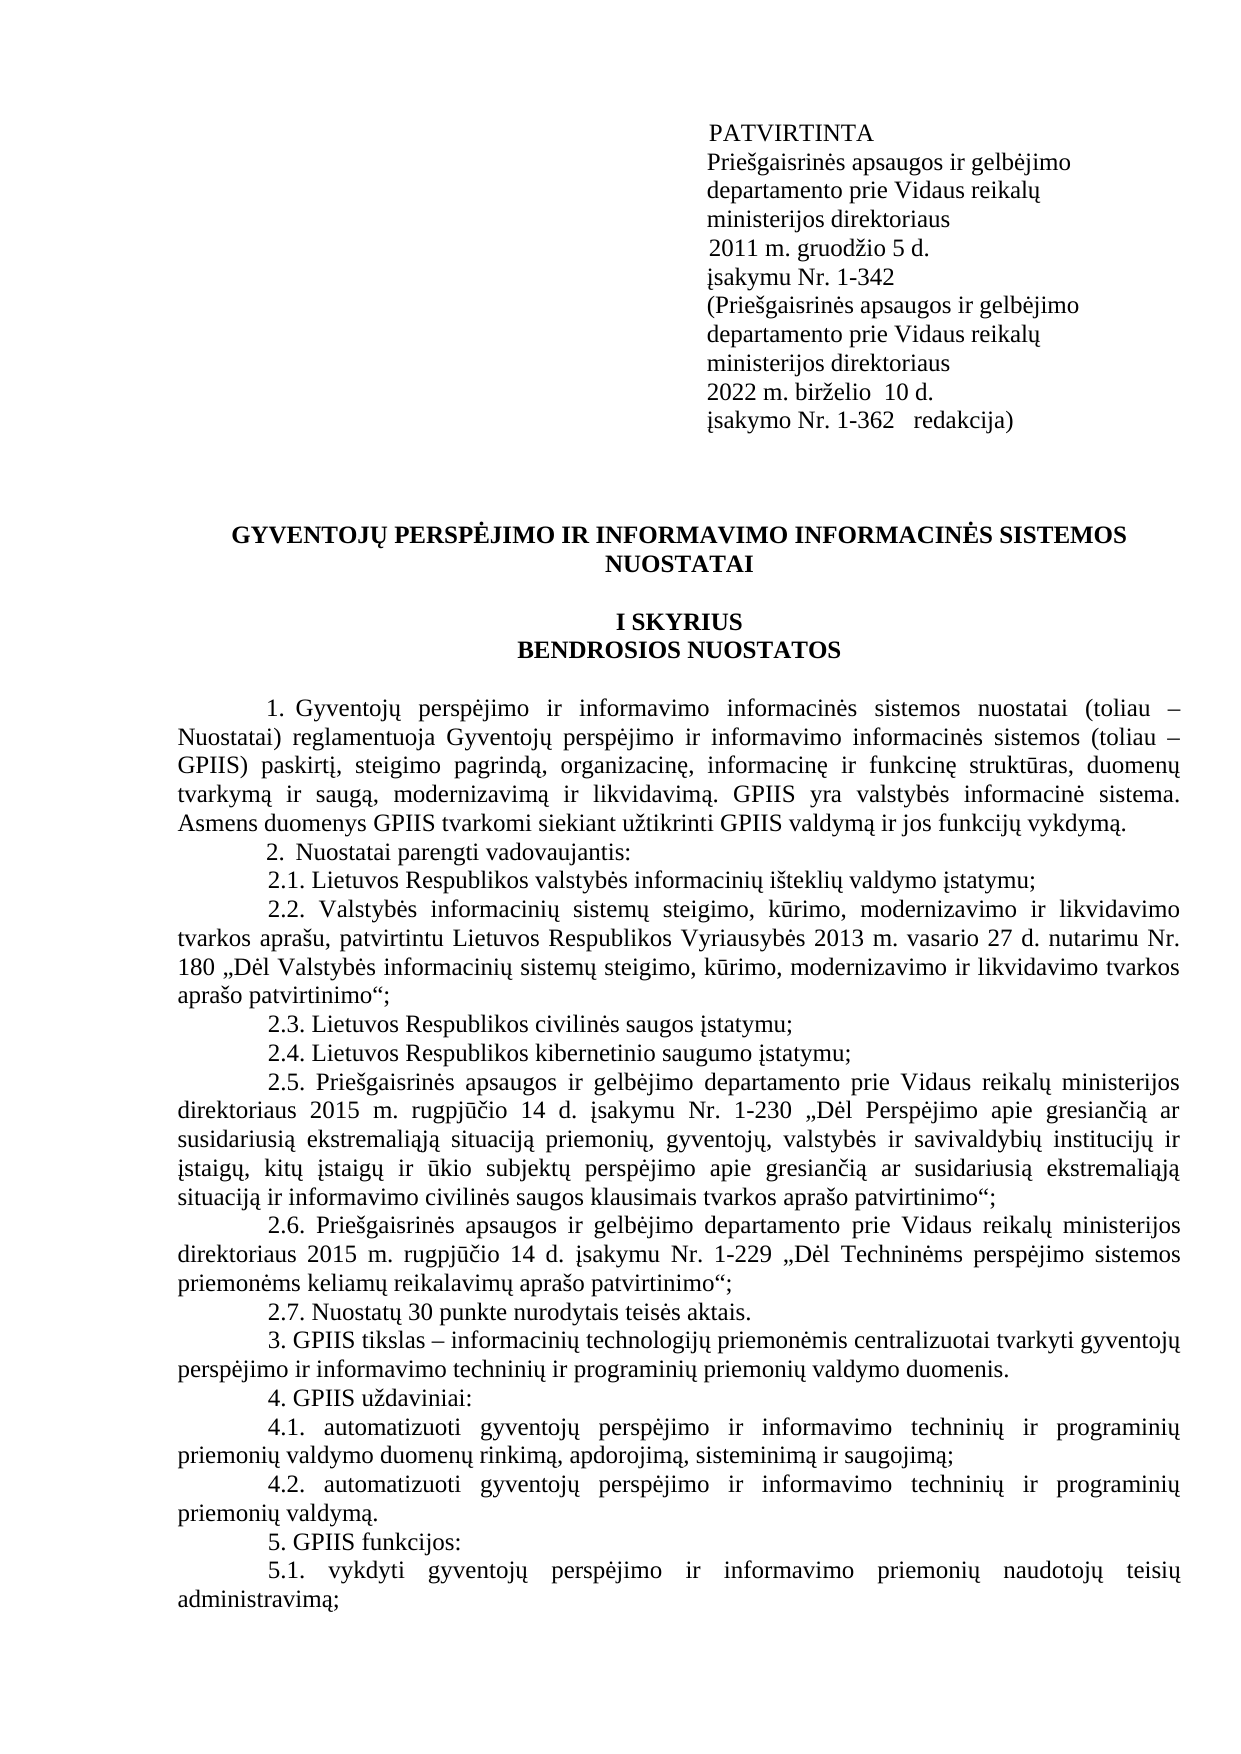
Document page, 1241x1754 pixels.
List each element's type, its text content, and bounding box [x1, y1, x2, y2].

text 2. Nuostatai parengti vadovaujantis: [177, 837, 1181, 866]
text įsakymu Nr. 1-342 [582, 262, 1181, 291]
text I SKYRIUS [177, 607, 1181, 636]
text 2.2. Valstybės informacinių sistemų steigimo, kūrimo, modernizavimo ir likvidavimo tvarkos aprašu, patvirtintu Lietuvos Respublikos Vyriausybės 2013 m. vasario 27 d. nutarimu Nr. 180 „Dėl Valstybės informacinių sistemų steigimo, kūrimo, modernizavimo ir likvidavimo tvarkos aprašo patvirtinimo“; [177, 894, 1181, 1009]
text 3. GPIIS tikslas – informacinių technologijų priemonėmis centralizuotai tvarkyti gyventojų perspėjimo ir informavimo techninių ir programinių priemonių valdymo duomenis. [177, 1326, 1181, 1383]
text 2011 m. gruodžio 5 d. [709, 233, 1181, 262]
text 4.2. automatizuoti gyventojų perspėjimo ir informavimo techninių ir programinių priemonių valdymą. [177, 1469, 1181, 1527]
text ministerijos direktoriaus [582, 204, 1181, 233]
text įsakymo Nr. 1-362 redakcija) [582, 406, 1181, 434]
text ministerijos direktoriaus [582, 348, 1181, 377]
text 2.7. Nuostatų 30 punkte nurodytais teisės aktais. [177, 1297, 1181, 1326]
text 2.6. Priešgaisrinės apsaugos ir gelbėjimo departamento prie Vidaus reikalų ministerijos direktoriaus 2015 m. rugpjūčio 14 d. įsakymu Nr. 1-229 „Dėl Techninėms perspėjimo sistemos priemonėms keliamų reikalavimų aprašo patvirtinimo“; [177, 1211, 1181, 1297]
text GYVENTOJŲ PERSPĖJIMO IR INFORMAVIMO INFORMACINĖS SISTEMOS NUOSTATAI [177, 521, 1181, 578]
text 2.1. Lietuvos Respublikos valstybės informacinių išteklių valdymo įstatymu; [177, 866, 1181, 894]
text departamento prie Vidaus reikalų [582, 319, 1181, 348]
text departamento prie Vidaus reikalų [582, 176, 1181, 204]
text 2.4. Lietuvos Respublikos kibernetinio saugumo įstatymu; [177, 1038, 1181, 1067]
text 2.3. Lietuvos Respublikos civilinės saugos įstatymu; [177, 1009, 1181, 1038]
text 5.1. vykdyti gyventojų perspėjimo ir informavimo priemonių naudotojų teisių administravimą; [177, 1556, 1181, 1613]
text (Priešgaisrinės apsaugos ir gelbėjimo [582, 291, 1181, 319]
text BENDROSIOS NUOSTATOS [177, 636, 1181, 664]
text PATVIRTINTA [709, 118, 1181, 147]
text Priešgaisrinės apsaugos ir gelbėjimo [582, 147, 1181, 176]
text 1. Gyventojų perspėjimo ir informavimo informacinės sistemos nuostatai (toliau – Nuostatai) reglamentuoja Gyventojų perspėjimo ir informavimo informacinės sistemos (toliau – GPIIS) paskirtį, steigimo pagrindą, organizacinę, informacinę ir funkcinę struktūras, duomenų tvarkymą ir saugą, modernizavimą ir likvidavimą. GPIIS yra valstybės informacinė sistema. Asmens duomenys GPIIS tvarkomi siekiant užtikrinti GPIIS valdymą ir jos funkcijų vykdymą. [177, 693, 1181, 837]
text 5. GPIIS funkcijos: [177, 1527, 1181, 1556]
text 2022 m. birželio 10 d. [582, 377, 1181, 406]
text 4. GPIIS uždaviniai: [177, 1383, 1181, 1412]
text 4.1. automatizuoti gyventojų perspėjimo ir informavimo techninių ir programinių priemonių valdymo duomenų rinkimą, apdorojimą, sisteminimą ir saugojimą; [177, 1412, 1181, 1469]
text 2.5. Priešgaisrinės apsaugos ir gelbėjimo departamento prie Vidaus reikalų ministerijos direktoriaus 2015 m. rugpjūčio 14 d. įsakymu Nr. 1-230 „Dėl Perspėjimo apie gresiančią ar susidariusią ekstremaliąją situaciją priemonių, gyventojų, valstybės ir savivaldybių institucijų ir įstaigų, kitų įstaigų ir ūkio subjektų perspėjimo apie gresiančią ar susidariusią ekstremaliąją situaciją ir informavimo civilinės saugos klausimais tvarkos aprašo patvirtinimo“; [177, 1067, 1181, 1211]
